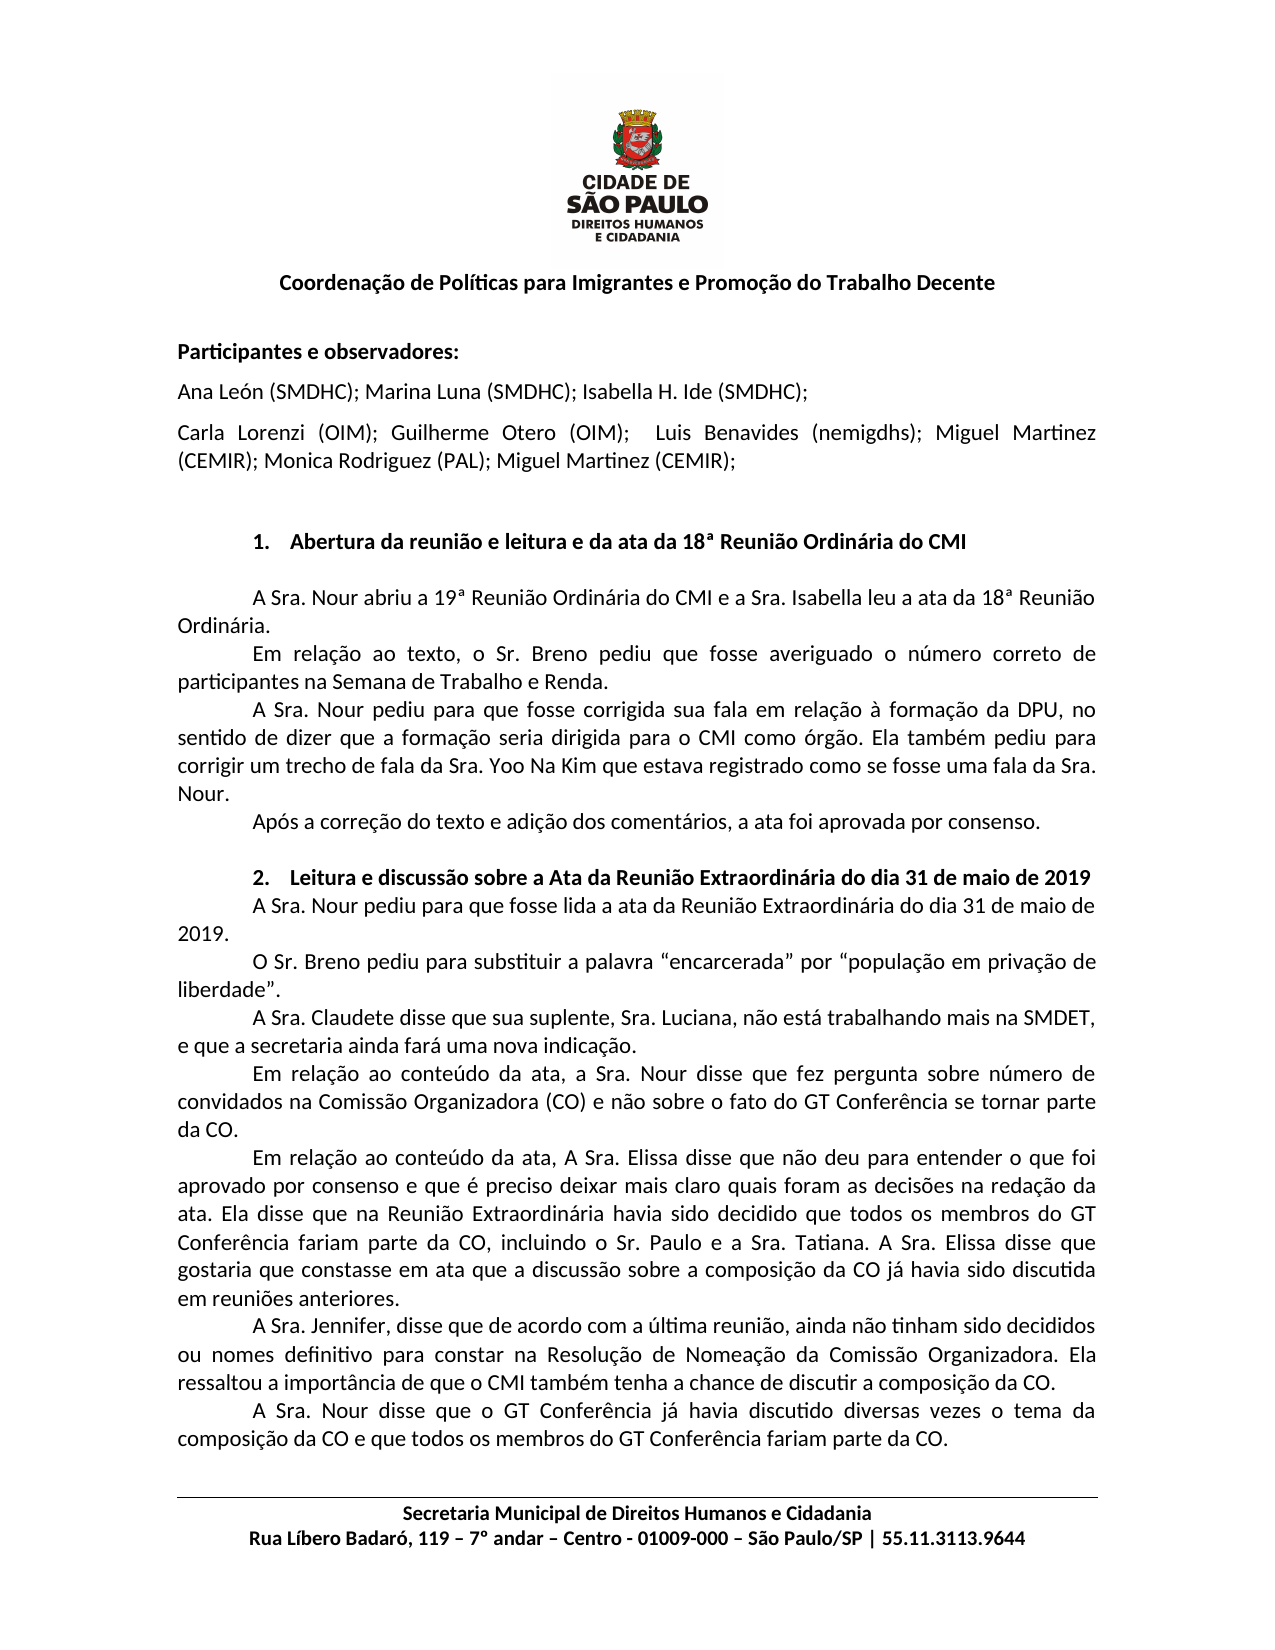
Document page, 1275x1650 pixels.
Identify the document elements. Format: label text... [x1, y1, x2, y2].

text Carla Lorenzi (OIM); Guilherme Otero (OIM); Luis Benavides (nemigdhs); Miguel Martinez (CEMIR); Monica Rodriguez (PAL); Miguel Martinez (CEMIR); [177, 418, 1098, 474]
list Leitura e discussão sobre a Ata da Reunião Extraordinária do dia 31 de maio de 2019 [252, 863, 1098, 891]
text Em relação ao conteúdo da ata, A Sra. Elissa disse que não deu para entender o que foi aprovado por consenso e que é preciso deixar mais claro quais foram as decisões na redação da ata. Ela disse que na Reunião Extraordinária havia sido decidido que todos os membros do GT Conferência fariam parte da CO, incluindo o Sr. Paulo e a Sra. Tatiana. A Sra. Elissa disse que gostaria que constasse em ata que a discussão sobre a composição da CO já havia sido discutida em reuniões anteriores. [177, 1143, 1098, 1312]
text Após a correção do texto e adição dos comentários, a ata foi aprovada por consenso. [177, 807, 1098, 835]
text A Sra. Nour disse que o GT Conferência já havia discutido diversas vezes o tema da composição da CO e que todos os membros do GT Conferência fariam parte da CO. [177, 1396, 1098, 1452]
text Em relação ao conteúdo da ata, a Sra. Nour disse que fez pergunta sobre número de convidados na Comissão Organizadora (CO) e não sobre o fato do GT Conferência se tornar parte da CO. [177, 1059, 1098, 1143]
text A Sra. Nour abriu a 19ª Reunião Ordinária do CMI e a Sra. Isabella leu a ata da 18ª Reunião Ordinária. [177, 583, 1098, 639]
text Ana León (SMDHC); Marina Luna (SMDHC); Isabella H. Ide (SMDHC); [177, 377, 1098, 406]
text Participantes e observadores: [177, 337, 1098, 365]
list Abertura da reunião e leitura e da ata da 18ª Reunião Ordinária do CMI [252, 527, 1098, 555]
text A Sra. Jennifer, disse que de acordo com a última reunião, ainda não tinham sido decididos ou nomes definitivo para constar na Resolução de Nomeação da Comissão Organizadora. Ela ressaltou a importância de que o CMI também tenha a chance de discutir a composição da CO. [177, 1312, 1098, 1396]
picture [550, 73, 725, 269]
text A Sra. Nour pediu para que fosse lida a ata da Reunião Extraordinária do dia 31 de maio de 2019. [177, 891, 1098, 947]
text A Sra. Claudete disse que sua suplente, Sra. Luciana, não está trabalhando mais na SMDET, e que a secretaria ainda fará uma nova indicação. [177, 1003, 1098, 1059]
text Em relação ao texto, o Sr. Breno pediu que fosse averiguado o número correto de participantes na Semana de Trabalho e Renda. [177, 639, 1098, 695]
text O Sr. Breno pediu para substituir a palavra “encarcerada” por “população em privação de liberdade”. [177, 947, 1098, 1003]
text A Sra. Nour pediu para que fosse corrigida sua fala em relação à formação da DPU, no sentido de dizer que a formação seria dirigida para o CMI como órgão. Ela também pediu para corrigir um trecho de fala da Sra. Yoo Na Kim que estava registrado como se fosse uma fala da Sra. Nour. [177, 695, 1098, 807]
